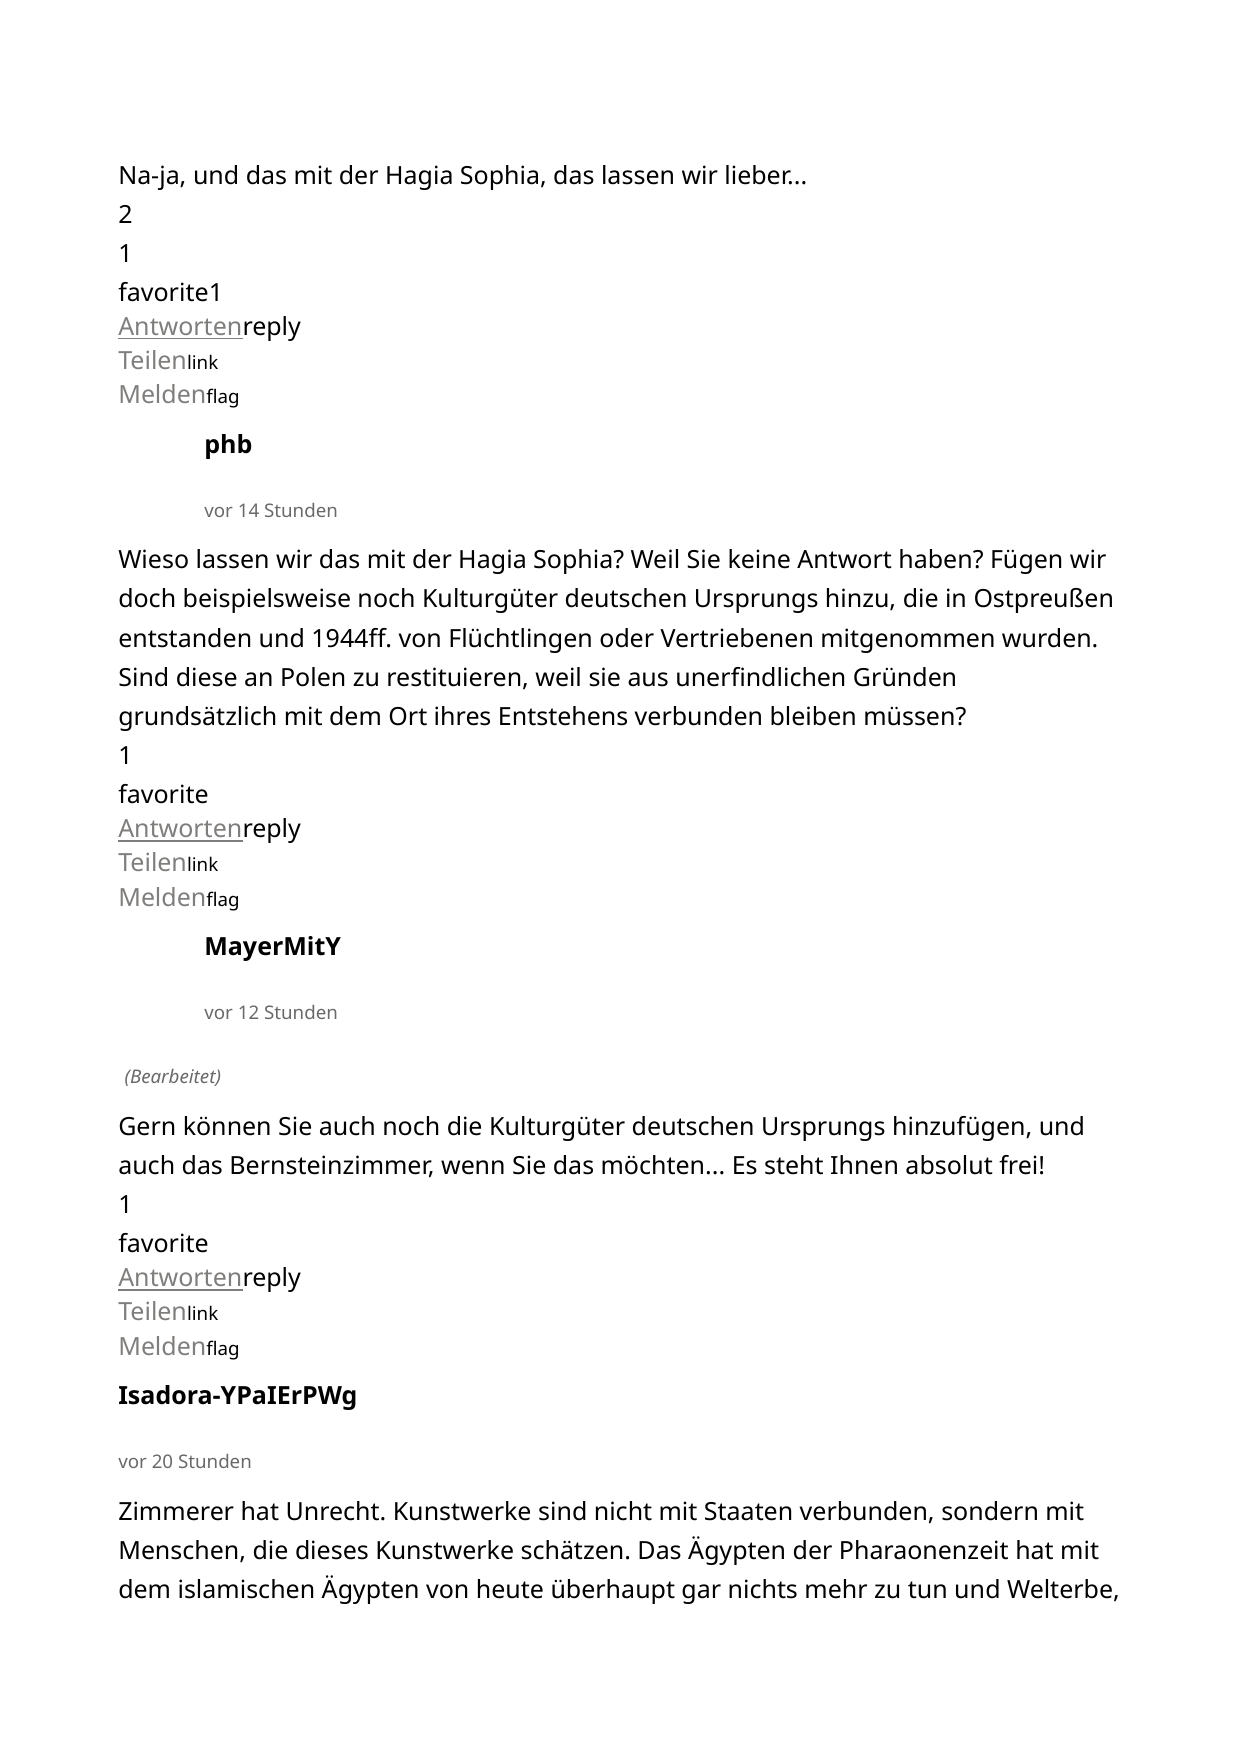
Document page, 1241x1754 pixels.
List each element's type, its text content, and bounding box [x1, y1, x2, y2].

text Antwortenreply [118, 1260, 1122, 1294]
text Teilenlink [118, 1294, 1122, 1328]
text Meldenflag [118, 879, 1122, 913]
text favorite1 [118, 275, 1122, 309]
text Isadora-YPaIErPWg [118, 1378, 1114, 1412]
text vor 20 Stunden [118, 1448, 1117, 1474]
text Antwortenreply [118, 309, 1122, 343]
text favorite [118, 1226, 1122, 1260]
text Zimmerer hat Unrecht. Kunstwerke sind nicht mit Staaten verbunden, sondern mit Menschen, die dieses Kunstwerke schätzen. Das Ägypten der Pharaonenzeit hat mit dem islamischen Ägypten von heute überhaupt gar nichts mehr zu tun und Welterbe, [118, 1493, 1122, 1606]
text Na-ja, und das mit der Hagia Sophia, das lassen wir lieber... [118, 118, 1122, 191]
text Teilenlink [118, 343, 1122, 377]
text Teilenlink [118, 845, 1122, 879]
text Antwortenreply [118, 811, 1122, 845]
text 1 [118, 1187, 1122, 1221]
text favorite [118, 777, 1122, 811]
text MayerMitY [204, 929, 1114, 963]
text Meldenflag [118, 377, 1122, 411]
text Wieso lassen wir das mit der Hagia Sophia? Weil Sie keine Antwort haben? Fügen wir doch beispielsweise noch Kulturgüter deutschen Ursprungs hinzu, die in Ostpreußen entstanden und 1944ff. von Flüchtlingen oder Vertriebenen mitgenommen wurden. Sind diese an Polen zu restituieren, weil sie aus unerfindlichen Gründen grundsätzlich mit dem Ort ihres Entstehens verbunden bleiben müssen? [118, 542, 1122, 733]
text Meldenflag [118, 1328, 1122, 1362]
text 2 [118, 196, 1122, 231]
text vor 14 Stunden [204, 497, 1117, 523]
text phb [204, 427, 1114, 461]
text 1 [118, 738, 1122, 772]
text 1 [118, 236, 1122, 270]
text Gern können Sie auch noch die Kulturgüter deutschen Ursprungs hinzufügen, und auch das Bernsteinzimmer, wenn Sie das möchten... Es steht Ihnen absolut frei! [118, 1108, 1122, 1182]
text vor 12 Stunden [204, 999, 1117, 1025]
text (Bearbeitet) [118, 1060, 1122, 1088]
